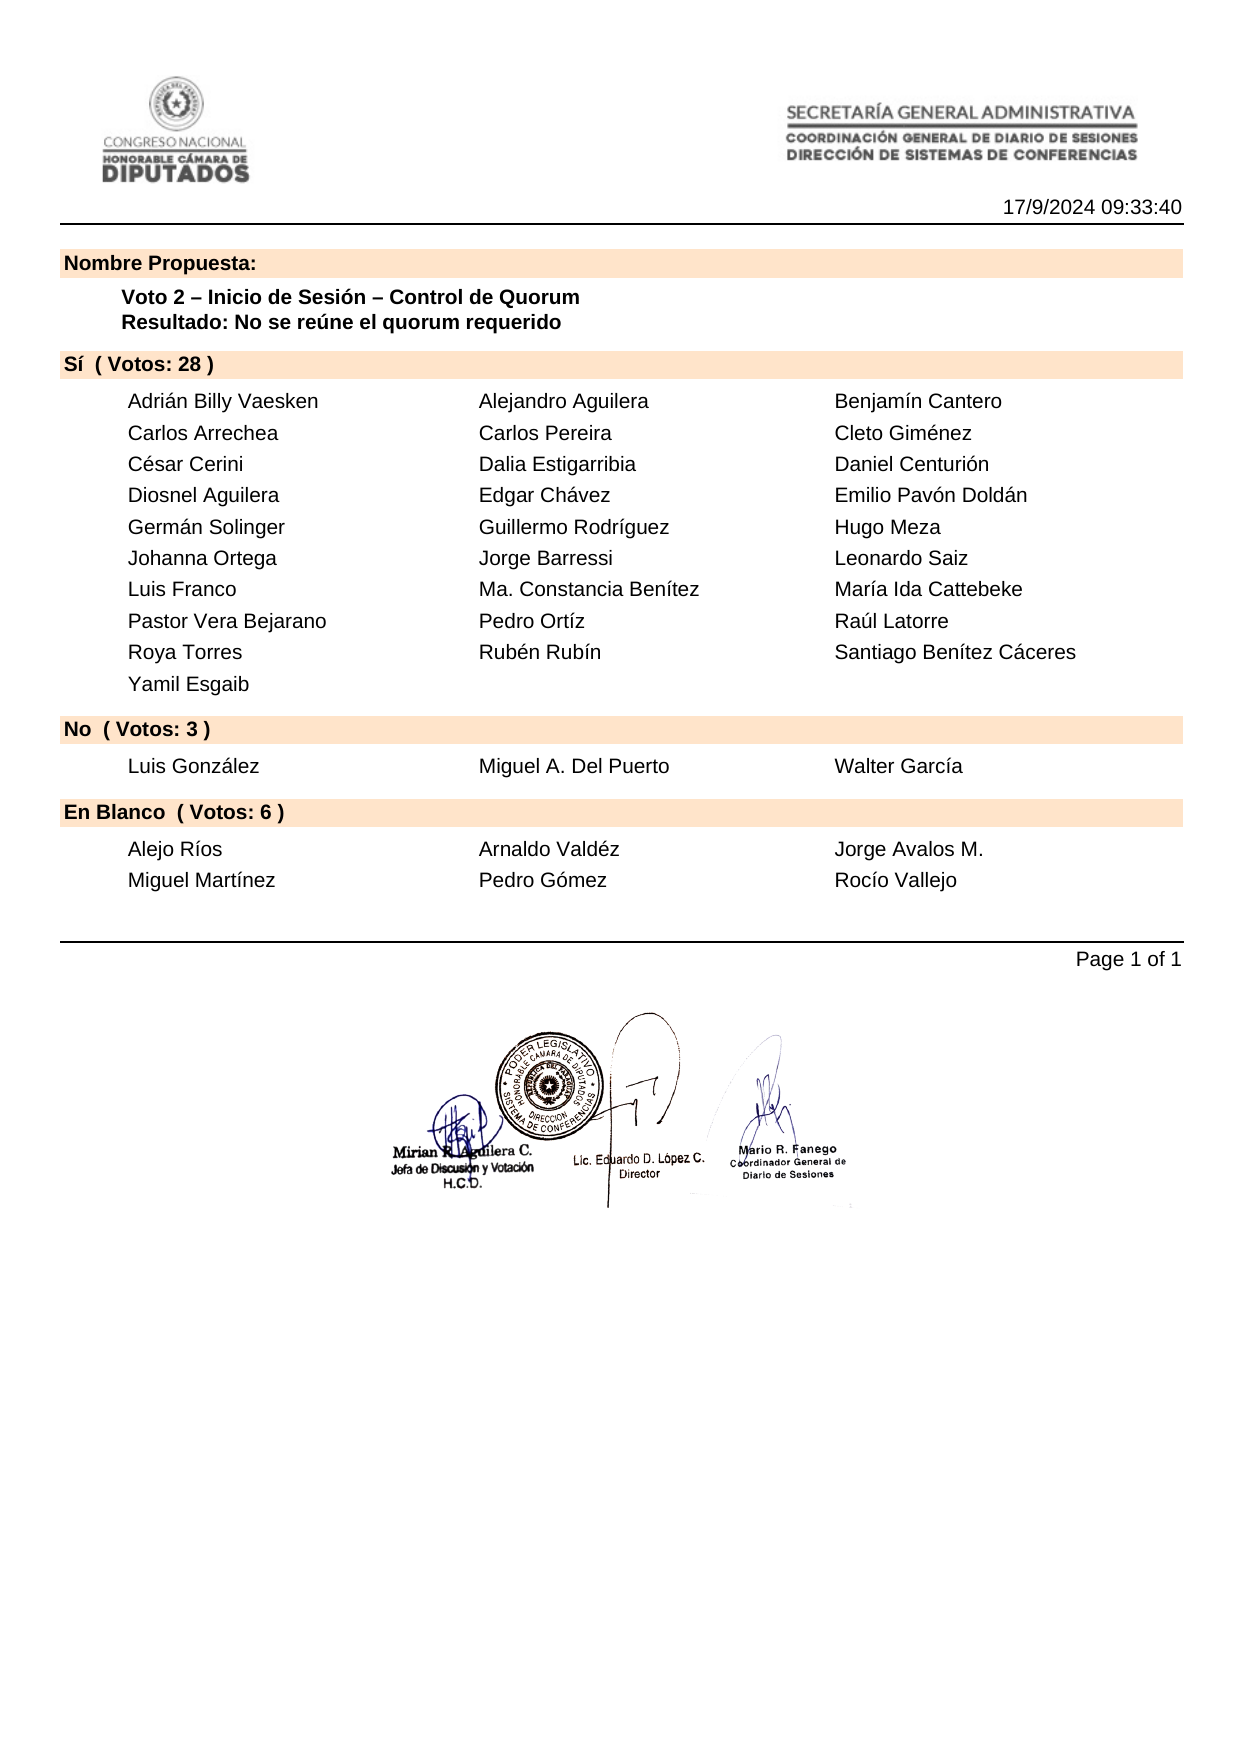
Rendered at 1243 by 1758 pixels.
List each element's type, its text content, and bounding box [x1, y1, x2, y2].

table_cell [60, 946, 827, 980]
table_cell [1184, 482, 1189, 511]
table_cell Page 1 of 1 [827, 946, 1183, 980]
table_cell Johanna Ortega [125, 545, 462, 573]
table_cell Sí ( Votos: 28 ) [60, 351, 1183, 379]
table_header [1184, 189, 1189, 223]
table_cell [1184, 249, 1189, 278]
table_cell [1184, 836, 1189, 864]
table_cell Voto 2 – Inicio de Sesión – Control de Quorum Resultado: No se reúne el quorum requerido [118, 284, 1178, 334]
table_cell [1184, 419, 1189, 448]
table_cell Pedro Ortíz [476, 608, 815, 636]
table_cell María Ida Cattebeke [831, 576, 1168, 605]
table_cell Rubén Rubín [476, 639, 815, 667]
table_cell Adrián Billy Vaesken [125, 388, 462, 417]
table_cell Daniel Centurión [831, 451, 1168, 479]
table_cell Guillermo Rodríguez [476, 514, 815, 542]
table_cell [831, 781, 1168, 798]
table_cell [1168, 753, 1183, 798]
table_cell [1184, 514, 1189, 542]
table_cell Yamil Esgaib [125, 670, 462, 699]
table_cell Nombre Propuesta: [60, 249, 1183, 278]
table_cell [1184, 388, 1189, 417]
table_cell Pedro Gómez [476, 867, 815, 896]
table_cell Roya Torres [125, 639, 462, 667]
table_cell Leonardo Saiz [831, 545, 1168, 573]
table_cell Edgar Chávez [476, 482, 815, 511]
table_cell En Blanco ( Votos: 6 ) [60, 799, 1183, 827]
table_cell Dalia Estigarribia [476, 451, 815, 479]
table_header 17/9/2024 09:33:40 [649, 189, 1183, 223]
table_cell [815, 753, 831, 798]
table_cell [1178, 284, 1189, 351]
table_cell Diosnel Aguilera [125, 482, 462, 511]
table_cell [462, 753, 476, 798]
table_cell [60, 388, 124, 716]
table_cell [1184, 827, 1189, 836]
table_cell [476, 668, 815, 716]
table_cell [476, 896, 815, 913]
table_cell Pastor Vera Bejarano [125, 608, 462, 636]
table_cell [476, 781, 815, 798]
table_cell César Cerini [125, 451, 462, 479]
table_cell [60, 284, 118, 351]
table_cell [1184, 699, 1189, 716]
table_cell [462, 836, 476, 941]
table_cell Santiago Benítez Cáceres [831, 639, 1168, 667]
table_cell [1184, 753, 1189, 781]
table_cell [1184, 799, 1189, 827]
table_cell No ( Votos: 3 ) [60, 716, 1183, 744]
table_cell [1184, 380, 1189, 388]
table_cell [815, 913, 1183, 941]
table_cell [60, 228, 1183, 249]
table_cell Cleto Giménez [831, 419, 1168, 448]
table_cell Alejo Ríos [125, 836, 462, 864]
table_cell Luis González [125, 753, 462, 781]
table_cell Arnaldo Valdéz [476, 836, 815, 864]
table_header [60, 189, 649, 223]
table_cell [60, 278, 1183, 283]
table_cell [125, 699, 462, 716]
table_cell [1184, 867, 1189, 896]
table_cell [1184, 608, 1189, 636]
table_cell [815, 388, 831, 716]
table_cell Walter García [831, 753, 1168, 781]
table_cell [1184, 913, 1189, 941]
table_cell Ma. Constancia Benítez [476, 576, 815, 605]
table_cell Alejandro Aguilera [476, 388, 815, 417]
table_cell [1184, 576, 1189, 605]
table_cell [1184, 896, 1189, 913]
table_cell Miguel A. Del Puerto [476, 753, 815, 781]
table_cell [1184, 351, 1189, 379]
table_cell Hugo Meza [831, 514, 1168, 542]
table_cell [462, 388, 476, 716]
table_cell Miguel Martínez [125, 867, 462, 896]
table_cell [60, 380, 1183, 388]
table_cell [125, 896, 462, 913]
table_cell [60, 836, 124, 941]
table_cell [1184, 716, 1189, 744]
table_cell Luis Franco [125, 576, 462, 605]
table_cell Jorge Barressi [476, 545, 815, 573]
table_cell [125, 913, 462, 941]
table_cell [60, 744, 1183, 753]
table_cell [1184, 545, 1189, 573]
table_cell [1168, 836, 1183, 913]
table_cell [1184, 451, 1189, 479]
table_cell Raúl Latorre [831, 608, 1168, 636]
table_cell [1184, 670, 1189, 699]
table_cell Germán Solinger [125, 514, 462, 542]
table_cell [60, 753, 124, 798]
table_cell [125, 781, 462, 798]
table_cell [60, 827, 1183, 836]
table_cell [1184, 744, 1189, 753]
table_cell [1184, 781, 1189, 798]
table_cell [118, 334, 1178, 351]
table_cell [476, 913, 815, 941]
table_cell Emilio Pavón Doldán [831, 482, 1168, 511]
table_cell Rocío Vallejo [831, 867, 1168, 896]
table_cell [1184, 639, 1189, 667]
table_cell [1184, 228, 1189, 249]
table_cell [1168, 388, 1183, 716]
table_cell [831, 668, 1168, 716]
table_cell Carlos Pereira [476, 419, 815, 448]
table_cell [815, 836, 831, 913]
table_cell Benjamín Cantero [831, 388, 1168, 417]
table_cell Carlos Arrechea [125, 419, 462, 448]
table_cell Jorge Avalos M. [831, 836, 1168, 864]
table_cell [1184, 946, 1189, 980]
table_cell [831, 896, 1168, 913]
